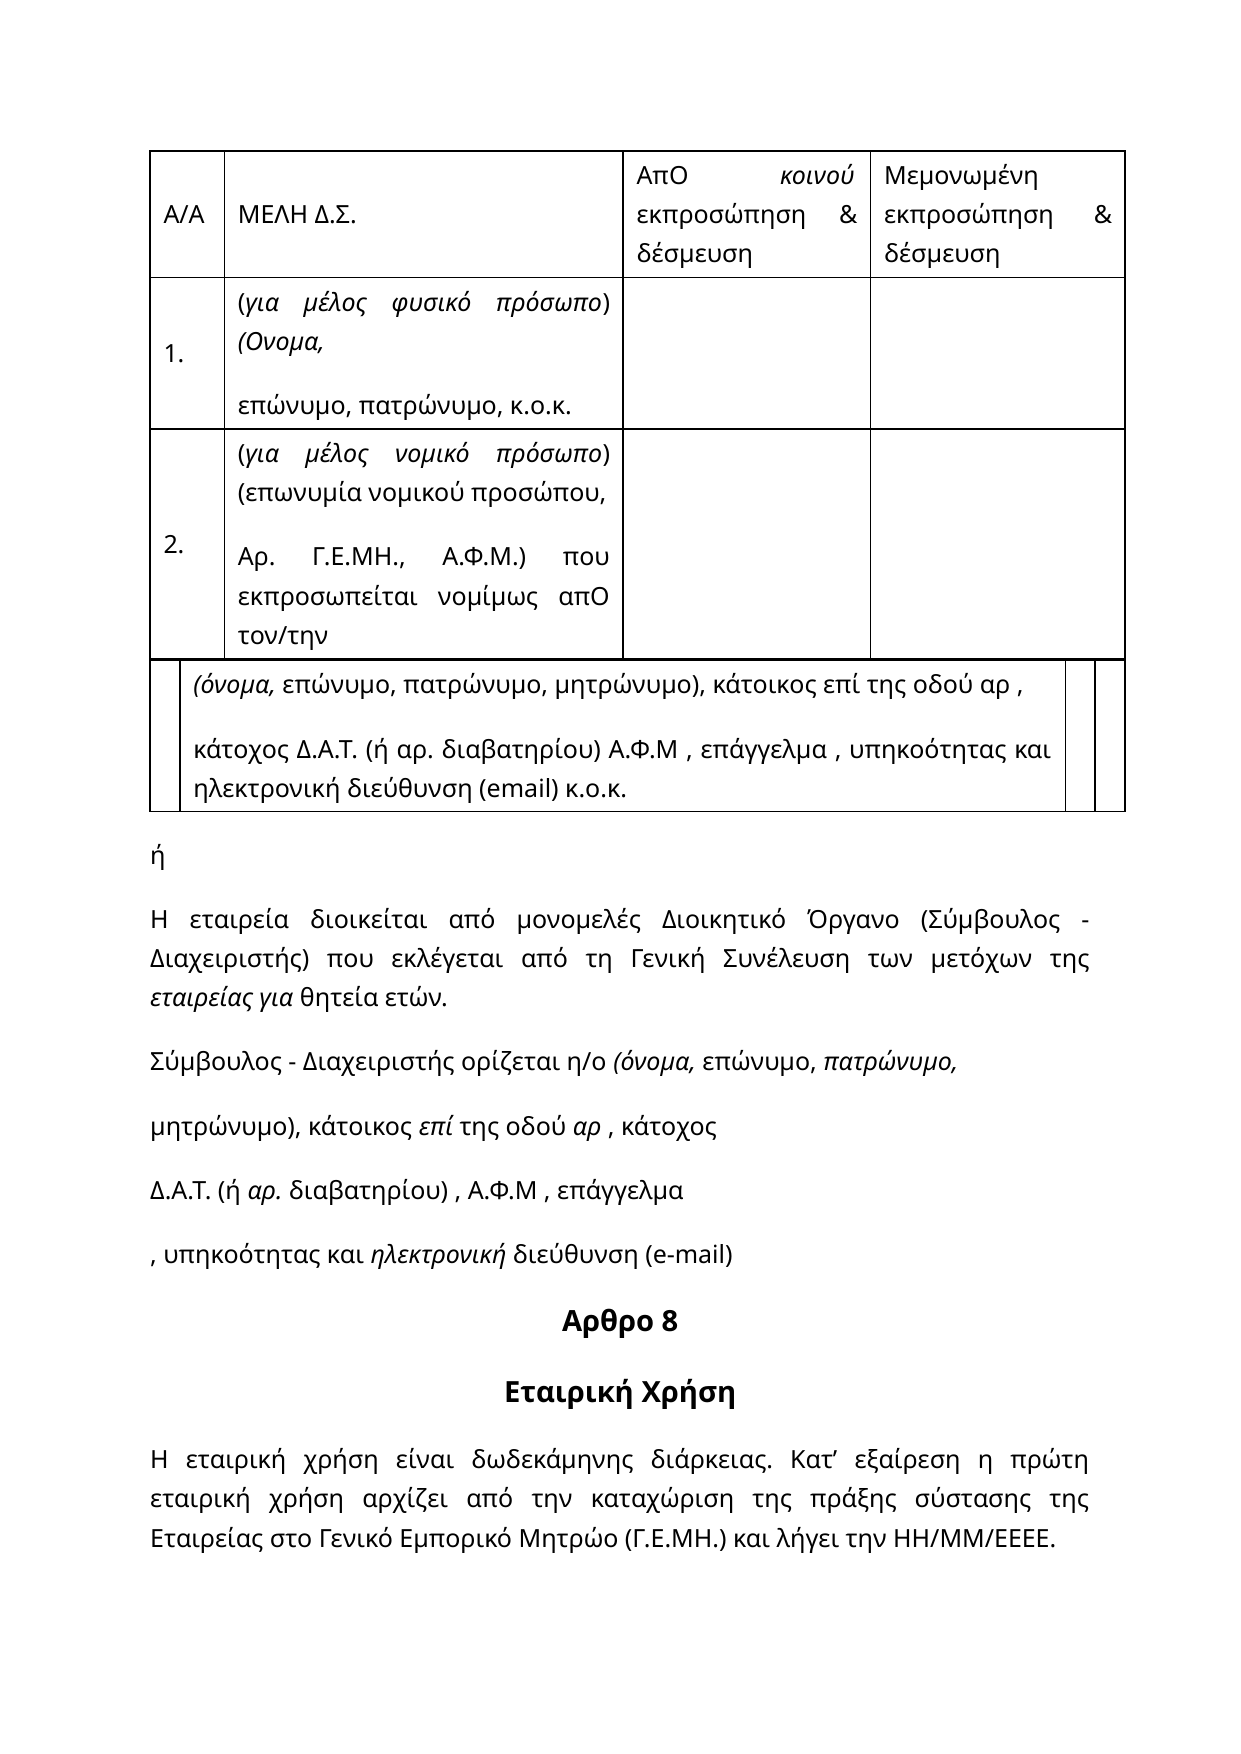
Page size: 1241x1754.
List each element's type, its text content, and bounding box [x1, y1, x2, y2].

table_header ΑπΟ κοινού εκπροσώπηση & δέσμευση [624, 152, 870, 276]
table_header ΜΕΛΗ Δ.Σ. [225, 152, 622, 276]
table_cell [624, 430, 870, 658]
table_header Μεμονωμένη εκπροσώπηση & δέσμευση [871, 152, 1124, 276]
subtitle Εταιρική Χρήση [150, 1371, 1090, 1411]
table_header (όνομα, επώνυμο, πατρώνυμο, μητρώνυμο), κάτοικος επί της οδού αρ , κάτοχος Δ.Α.Τ. (ή αρ. διαβατηρίου) Α.Φ.Μ , επάγγελμα , υπηκοότητας και ηλεκτρονική διεύθυνση (email) κ.ο.κ. [181, 661, 1065, 811]
text Δ.Α.Τ. (ή αρ. διαβατηρίου) , Α.Φ.Μ , επάγγελμα [150, 1172, 1090, 1206]
text , υπηκοότητας και ηλεκτρονική διεύθυνση (e-mail) [150, 1236, 1090, 1271]
table_header [151, 661, 179, 811]
text Σύμβουλος - Διαχειριστής ορίζεται η/ο (όνομα, επώνυμο, πατρώνυμο, [150, 1044, 1090, 1078]
table_header [1096, 661, 1124, 811]
table_cell (για μέλος νομικό πρόσωπο) (επωνυμία νομικού προσώπου, Αρ. Γ.Ε.ΜΗ., Α.Φ.Μ.) που εκπροσωπείται νομίμως απΟ τον/την [225, 430, 622, 658]
text μητρώνυμο), κάτοικος επί της οδού αρ , κάτοχος [150, 1108, 1090, 1142]
text Η εταιρεία διοικείται από μονομελές Διοικητικό Όργανο (Σύμβουλος - Διαχειριστής) που εκλέγεται από τη Γενική Συνέλευση των μετόχων της εταιρείας για θητεία ετών. [150, 901, 1090, 1014]
subtitle Αρθρο 8 [150, 1301, 1090, 1340]
table_cell (για μέλος φυσικό πρόσωπο) (Ονομα, επώνυμο, πατρώνυμο, κ.ο.κ. [225, 278, 622, 428]
table_cell [624, 278, 870, 428]
table_cell 2. [151, 430, 224, 658]
text Η εταιρική χρήση είναι δωδεκάμηνης διάρκειας. Κατ’ εξαίρεση η πρώτη εταιρική χρήση αρχίζει από την καταχώριση της πράξης σύστασης της Εταιρείας στο Γενικό Εμπορικό Μητρώο (Γ.Ε.ΜΗ.) και λήγει την ΗΗ/ΜΜ/ΕΕΕΕ. [150, 1442, 1090, 1554]
text ή [150, 837, 1090, 871]
table_header [1066, 661, 1094, 811]
table_cell [871, 278, 1124, 428]
table_cell [871, 430, 1124, 658]
table_header Α/Α [151, 152, 224, 276]
table_cell 1. [151, 278, 224, 428]
